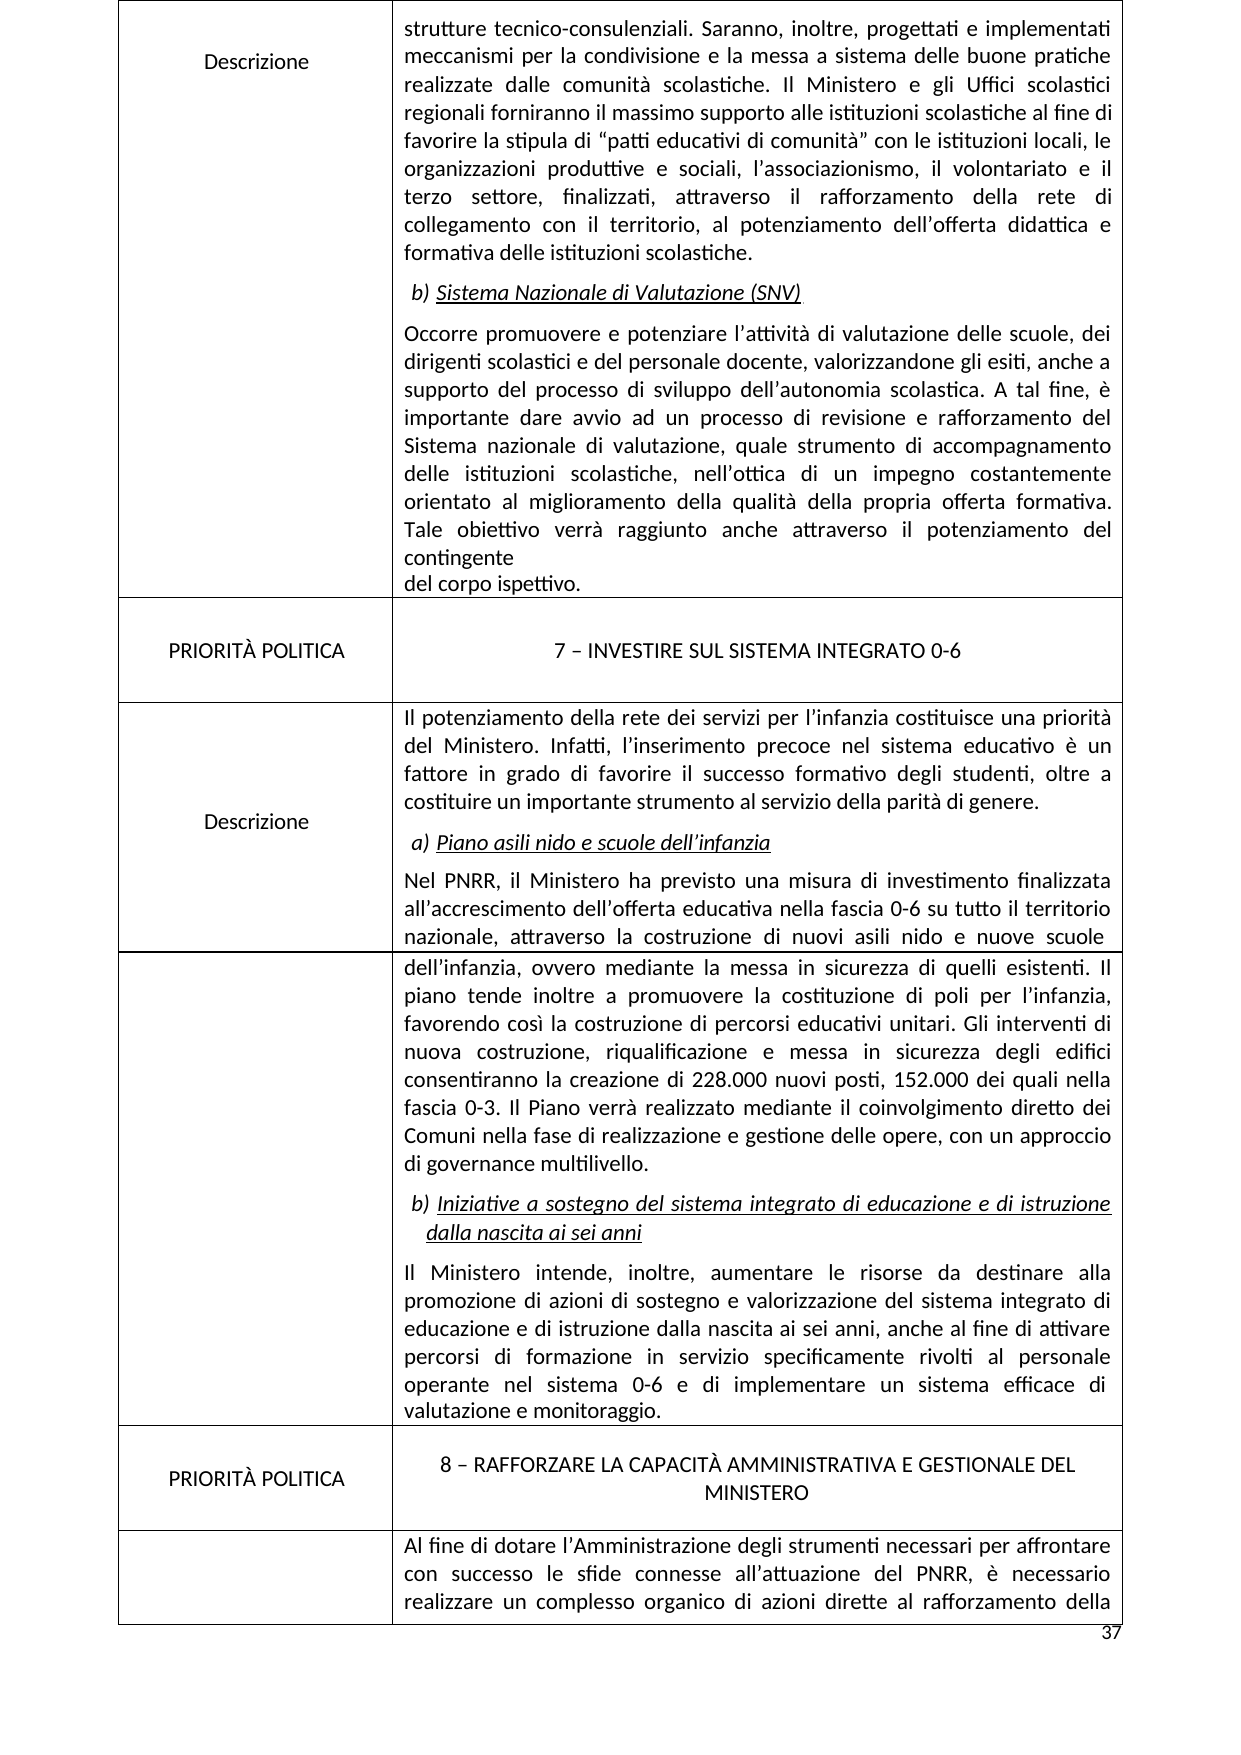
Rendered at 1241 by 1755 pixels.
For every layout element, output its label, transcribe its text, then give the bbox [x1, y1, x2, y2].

table_cell Descrizione [119, 703, 392, 951]
table_cell Descrizione [119, 1, 392, 597]
table_cell 7 – INVESTIRE SUL SISTEMA INTEGRATO 0-6 [393, 598, 1122, 702]
table_header [119, 953, 392, 1424]
table_cell PRIORITÀ POLITICA [119, 598, 392, 702]
table_cell PRIORITÀ POLITICA [119, 1426, 392, 1530]
table_cell strutture tecnico-consulenziali. Saranno, inoltre, progettati e implementati meccanismi per la condivisione e la messa a sistema delle buone pratiche realizzate dalle comunità scolastiche. Il Ministero e gli Uffici scolastici regionali forniranno il massimo supporto alle istituzioni scolastiche al fine di favorire la stipula di “patti educativi di comunità” con le istituzioni locali, le organizzazioni produttive e sociali, l’associazionismo, il volontariato e il terzo settore, finalizzati, attraverso il rafforzamento della rete di collegamento con il territorio, al potenziamento dell’offerta didattica e formativa delle istituzioni scolastiche. Sistema Nazionale di Valutazione (SNV) Occorre promuovere e potenziare l’attività di valutazione delle scuole, dei dirigenti scolastici e del personale docente, valorizzandone gli esiti, anche a supporto del processo di sviluppo dell’autonomia scolastica. A tal fine, è importante dare avvio ad un processo di revisione e rafforzamento del Sistema nazionale di valutazione, quale strumento di accompagnamento delle istituzioni scolastiche, nell’ottica di un impegno costantemente orientato al miglioramento della qualità della propria offerta formativa. Tale obiettivo verrà raggiunto anche attraverso il potenziamento del contingente del corpo ispettivo. [393, 1, 1122, 597]
table_cell Il potenziamento della rete dei servizi per l’infanzia costituisce una priorità del Ministero. Infatti, l’inserimento precoce nel sistema educativo è un fattore in grado di favorire il successo formativo degli studenti, oltre a costituire un importante strumento al servizio della parità di genere. a) Piano asili nido e scuole dell’infanzia Nel PNRR, il Ministero ha previsto una misura di investimento finalizzata all’accrescimento dell’offerta educativa nella fascia 0-6 su tutto il territorio nazionale, attraverso la costruzione di nuovi asili nido e nuove scuole [393, 703, 1122, 951]
table_cell 8 – RAFFORZARE LA CAPACITÀ AMMINISTRATIVA E GESTIONALE DEL MINISTERO [393, 1426, 1122, 1530]
table_cell Al fine di dotare l’Amministrazione degli strumenti necessari per affrontare con successo le sfide connesse all’attuazione del PNRR, è necessario realizzare un complesso organico di azioni dirette al rafforzamento della [393, 1531, 1122, 1624]
table_cell [119, 1531, 392, 1624]
table_header dell’infanzia, ovvero mediante la messa in sicurezza di quelli esistenti. Il piano tende inoltre a promuovere la costituzione di poli per l’infanzia, favorendo così la costruzione di percorsi educativi unitari. Gli interventi di nuova costruzione, riqualificazione e messa in sicurezza degli edifici consentiranno la creazione di 228.000 nuovi posti, 152.000 dei quali nella fascia 0-3. Il Piano verrà realizzato mediante il coinvolgimento diretto dei Comuni nella fase di realizzazione e gestione delle opere, con un approccio di governance multilivello. b) Iniziative a sostegno del sistema integrato di educazione e di istruzione dalla nascita ai sei anni Il Ministero intende, inoltre, aumentare le risorse da destinare alla promozione di azioni di sostegno e valorizzazione del sistema integrato di educazione e di istruzione dalla nascita ai sei anni, anche al fine di attivare percorsi di formazione in servizio specificamente rivolti al personale operante nel sistema 0-6 e di implementare un sistema efficace di valutazione e monitoraggio. [393, 953, 1122, 1424]
